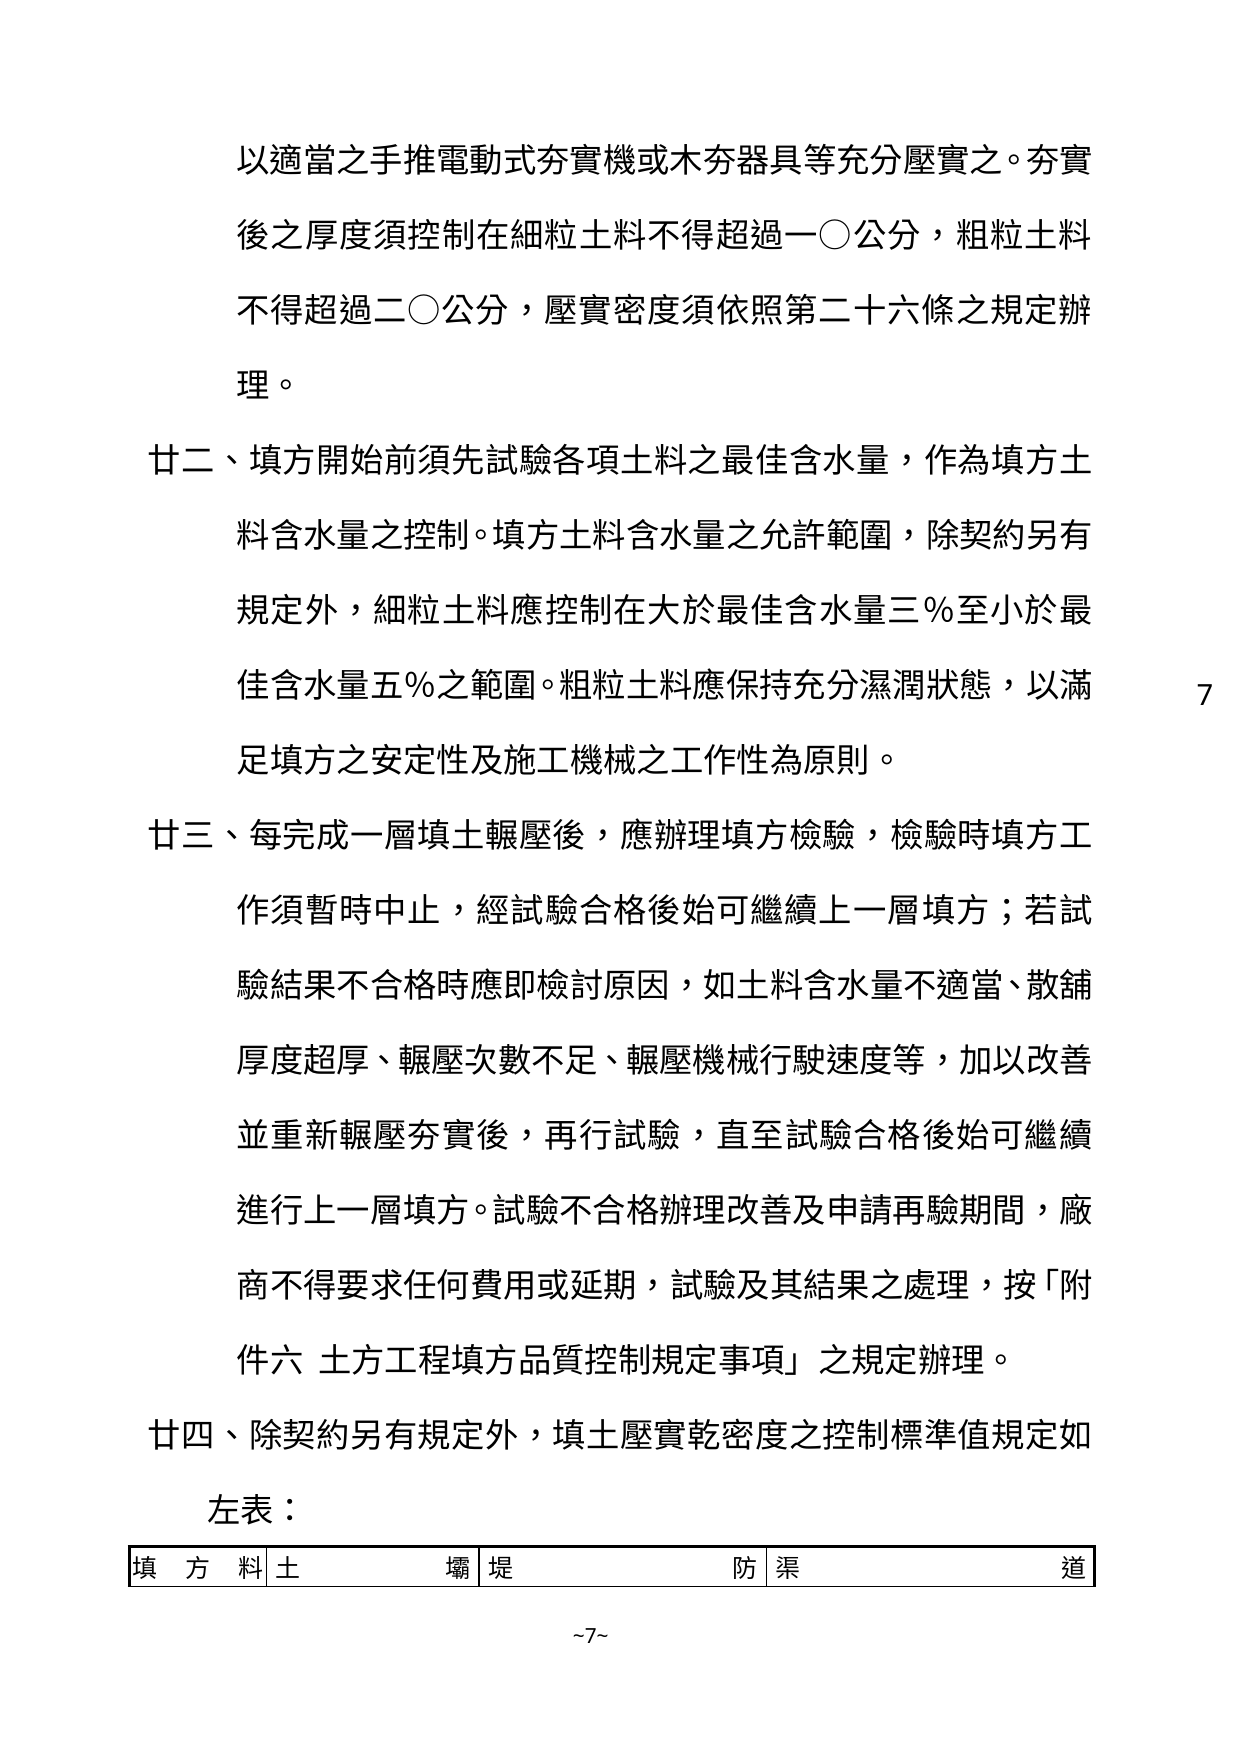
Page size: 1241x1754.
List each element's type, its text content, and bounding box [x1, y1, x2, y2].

table_header 堤防 [480, 1548, 766, 1586]
table_header 土壩 [267, 1548, 478, 1586]
table_header 渠道 [767, 1548, 1093, 1586]
table_header 填方料 [131, 1548, 266, 1586]
text 廿三、每完成一層填土輾壓後，應辦理填方檢驗，檢驗時填方工作須暫時中止，經試驗合格後始可繼續上一層填方；若試驗結果不合格時應即檢討原因，如土料含水量不適當、散舖厚度超厚、輾壓次數不足、輾壓機械行駛速度等，加以改善並重新輾壓夯實後，再行試驗，直至試驗合格後始可繼續進行上一層填方。試驗不合格辦理改善及申請再驗期間，廠商不得要求任何費用或延期，試驗及其結果之處理，按「附件六 土方工程填方品質控制規定事項」之規定辦理。 [148, 795, 1092, 1395]
text 廿二、填方開始前須先試驗各項土料之最佳含水量，作為填方土料含水量之控制。填方土料含水量之允許範圍，除契約另有規定外，細粒土料應控制在大於最佳含水量三％至小於最佳含水量五％之範圍。粗粒土料應保持充分濕潤狀態，以滿足填方之安定性及施工機械之工作性為原則。 [148, 420, 1092, 795]
text 以適當之手推電動式夯實機或木夯器具等充分壓實之。夯實後之厚度須控制在細粒土料不得超過一○公分，粗粒土料不得超過二○公分，壓實密度須依照第二十六條之規定辦理。 [236, 120, 1092, 420]
text 廿四、除契約另有規定外，填土壓實乾密度之控制標準值規定如左表： [148, 1395, 1092, 1545]
